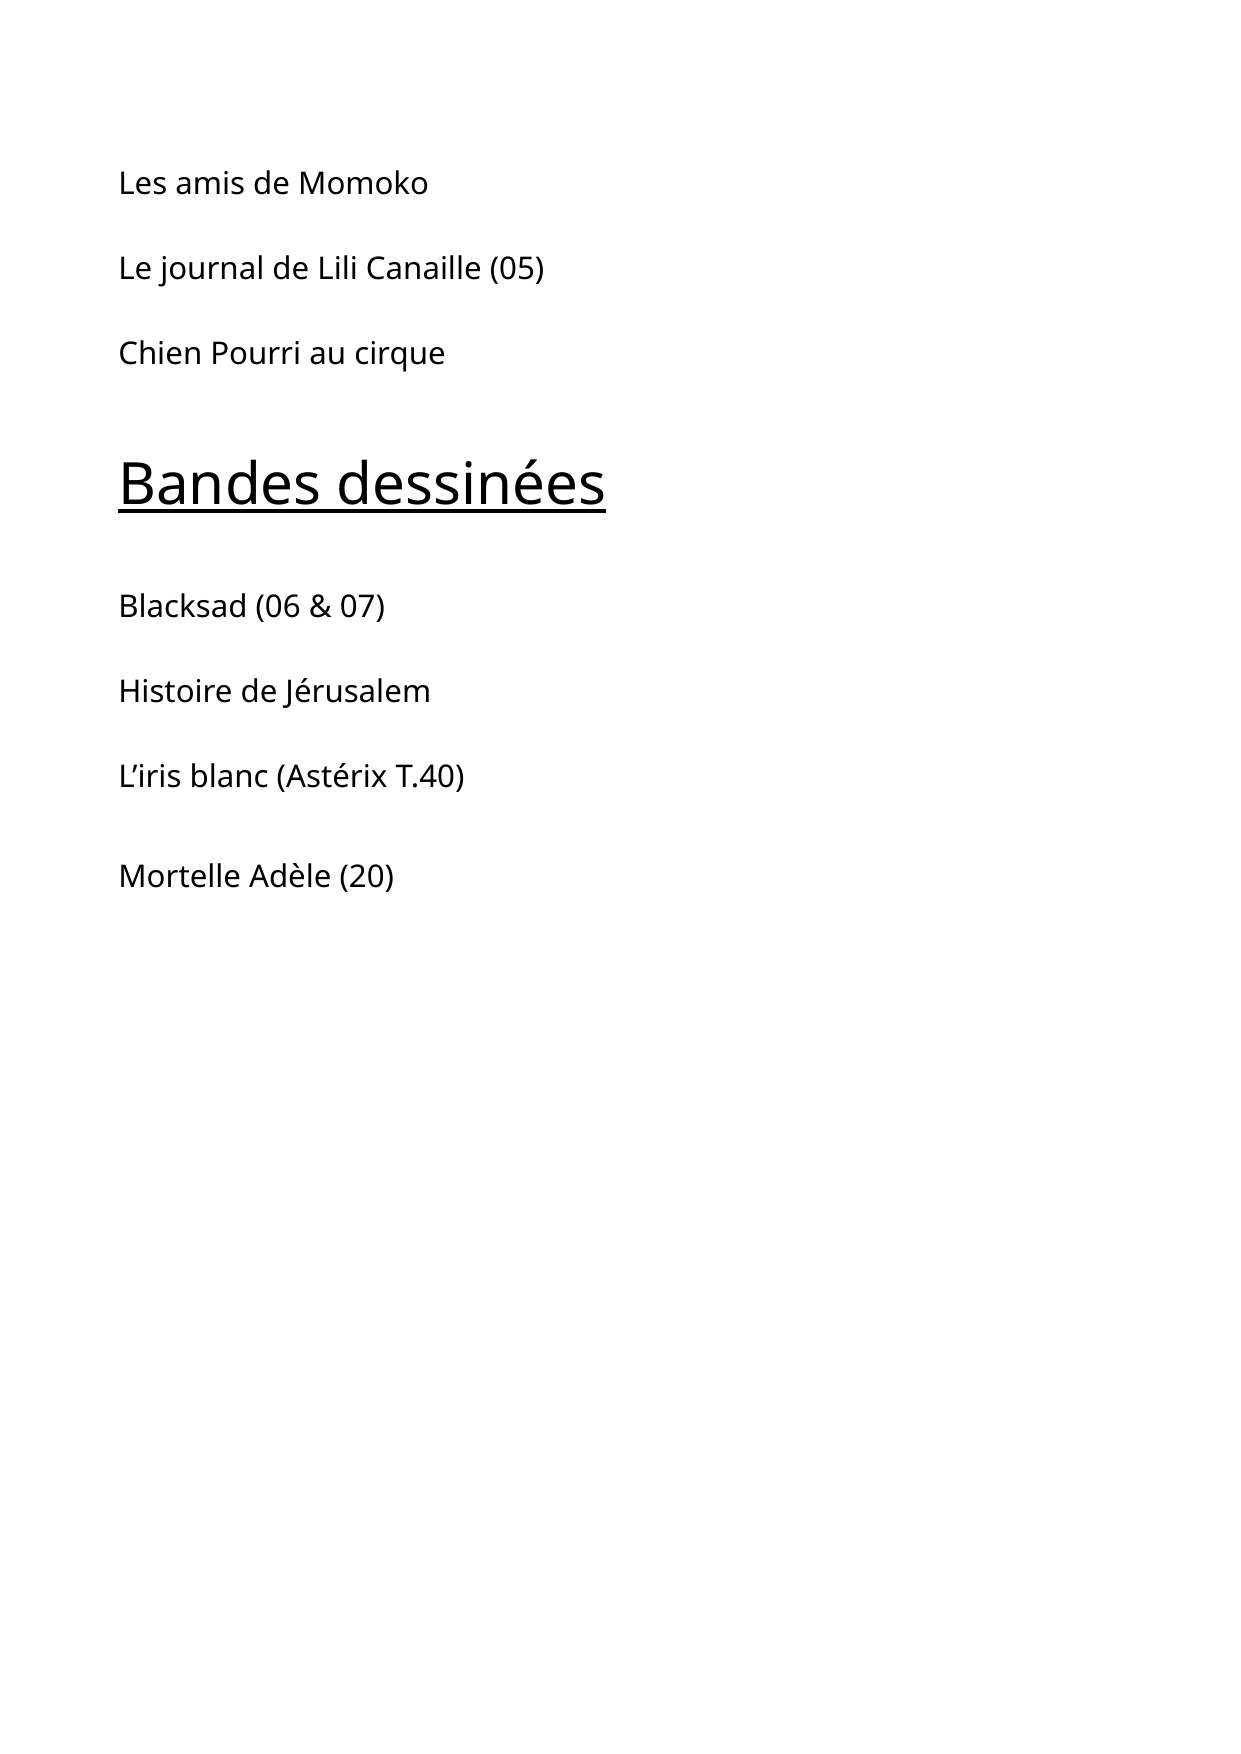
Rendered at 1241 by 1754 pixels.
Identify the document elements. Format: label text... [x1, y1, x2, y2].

text Blacksad (06 & 07) [118, 584, 1122, 626]
text Les amis de Momoko [118, 161, 1122, 203]
text L’iris blanc (Astérix T.40) [118, 754, 1122, 797]
text Le journal de Lili Canaille (05) [118, 246, 1122, 288]
text Histoire de Jérusalem [118, 669, 1122, 712]
text Mortelle Adèle (20) [118, 853, 1122, 896]
text Chien Pourri au cirque [118, 331, 1122, 374]
text Bandes dessinées [118, 442, 1122, 521]
